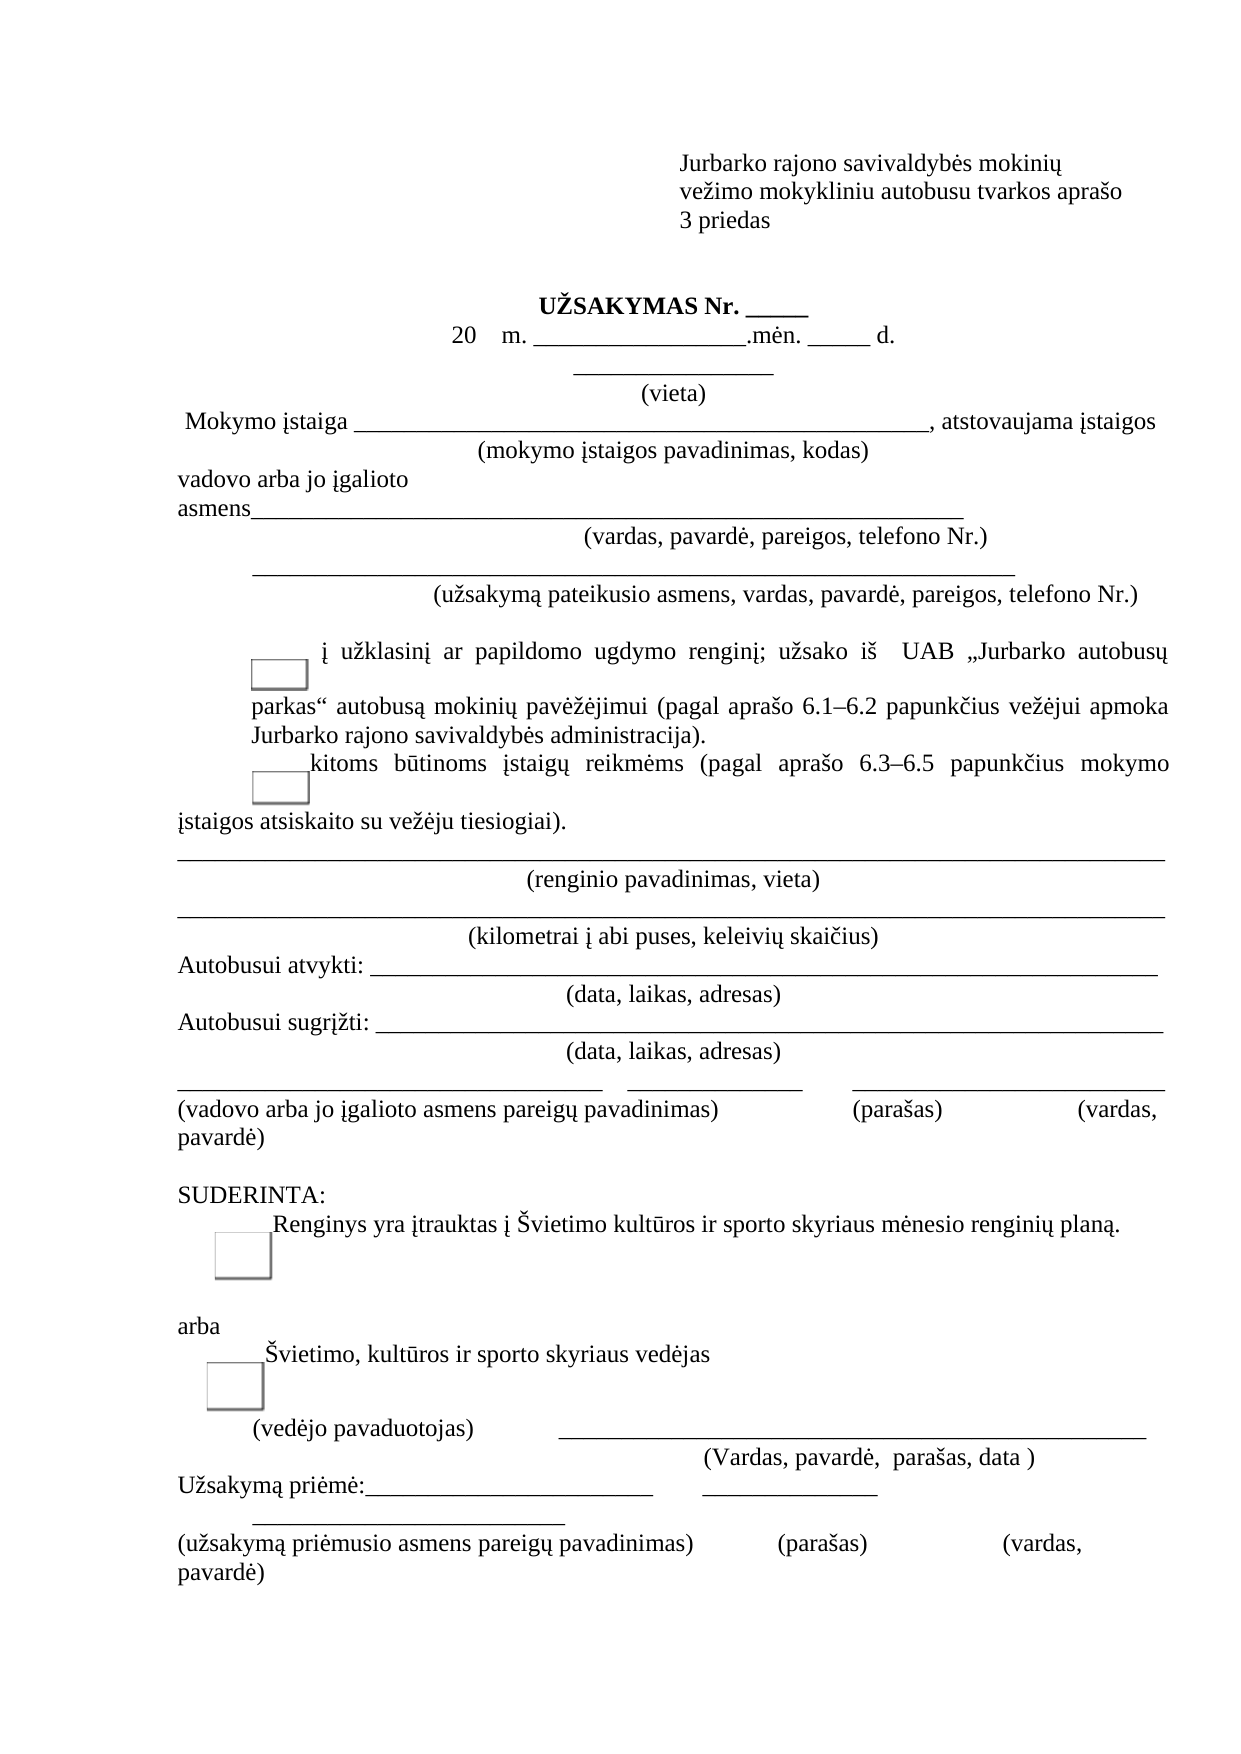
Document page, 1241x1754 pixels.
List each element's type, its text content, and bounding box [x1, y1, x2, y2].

text Jurbarko rajono savivaldybės mokinių [679, 148, 1169, 176]
text (vieta) [177, 378, 1169, 406]
text _______________________________________________________________________________ [177, 835, 1169, 864]
text į užklasinį ar papildomo ugdymo renginį; užsako iš UAB „Jurbarko autobusų parkas“ autobusą mokinių pavėžėjimui (pagal aprašo 6.1–6.2 papunkčius vežėjui apmoka Jurbarko rajono savivaldybės administracija). [251, 636, 1169, 748]
text (vedėjo pavaduotojas) _______________________________________________ [177, 1413, 1169, 1442]
text Užsakymą priėmė:_______________________ ______________ _________________________ [177, 1470, 1169, 1528]
text (data, laikas, adresas) [177, 1036, 1169, 1065]
text SUDERINTA: [177, 1180, 1169, 1209]
text Mokymo įstaiga ______________________________________________, atstovaujama įstaigos [177, 406, 1169, 435]
text (vardas, pavardė, pareigos, telefono Nr.) [327, 521, 1169, 550]
text _______________________________________________________________________________ [177, 892, 1169, 921]
text 3 priedas [679, 205, 1169, 234]
text Švietimo, kultūros ir sporto skyriaus vedėjas [207, 1339, 1169, 1413]
text (data, laikas, adresas) [177, 979, 1169, 1007]
text (renginio pavadinimas, vieta) [177, 864, 1169, 892]
text _____________________________________________________________ [177, 550, 1169, 579]
text (užsakymą pateikusio asmens, vardas, pavardė, pareigos, telefono Nr.) [327, 579, 1169, 608]
text UŽSAKYMAS Nr. _____ [177, 291, 1169, 320]
text vežimo mokykliniu autobusu tvarkos aprašo [679, 176, 1169, 205]
text __________________________________ ______________ _________________________ [177, 1065, 1169, 1094]
text (kilometrai į abi puses, keleivių skaičius) [177, 921, 1169, 950]
text (vadovo arba jo įgalioto asmens pareigų pavadinimas) (parašas) (vardas, pavardė) [177, 1094, 1169, 1151]
text vadovo arba jo įgalioto asmens_________________________________________________________ [177, 464, 1169, 521]
text ________________ [177, 349, 1169, 378]
text kitoms būtinoms įstaigų reikmėms (pagal aprašo 6.3–6.5 papunkčius mokymo įstaigos atsiskaito su vežėju tiesiogiai). [177, 748, 1169, 835]
text (mokymo įstaigos pavadinimas, kodas) [177, 435, 1169, 464]
text Renginys yra įtrauktas į Švietimo kultūros ir sporto skyriaus mėnesio renginių planą. [215, 1209, 1169, 1282]
text arba [177, 1311, 1169, 1339]
text Autobusui sugrįžti: _______________________________________________________________ [177, 1007, 1169, 1036]
text (Vardas, pavardė, parašas, data ) [177, 1442, 1169, 1470]
text (užsakymą priėmusio asmens pareigų pavadinimas) (parašas) (vardas, pavardė) [177, 1528, 1169, 1585]
text 20 m. _________________.mėn. _____ d. [177, 320, 1169, 349]
text Autobusui atvykti: _______________________________________________________________ [177, 950, 1169, 979]
